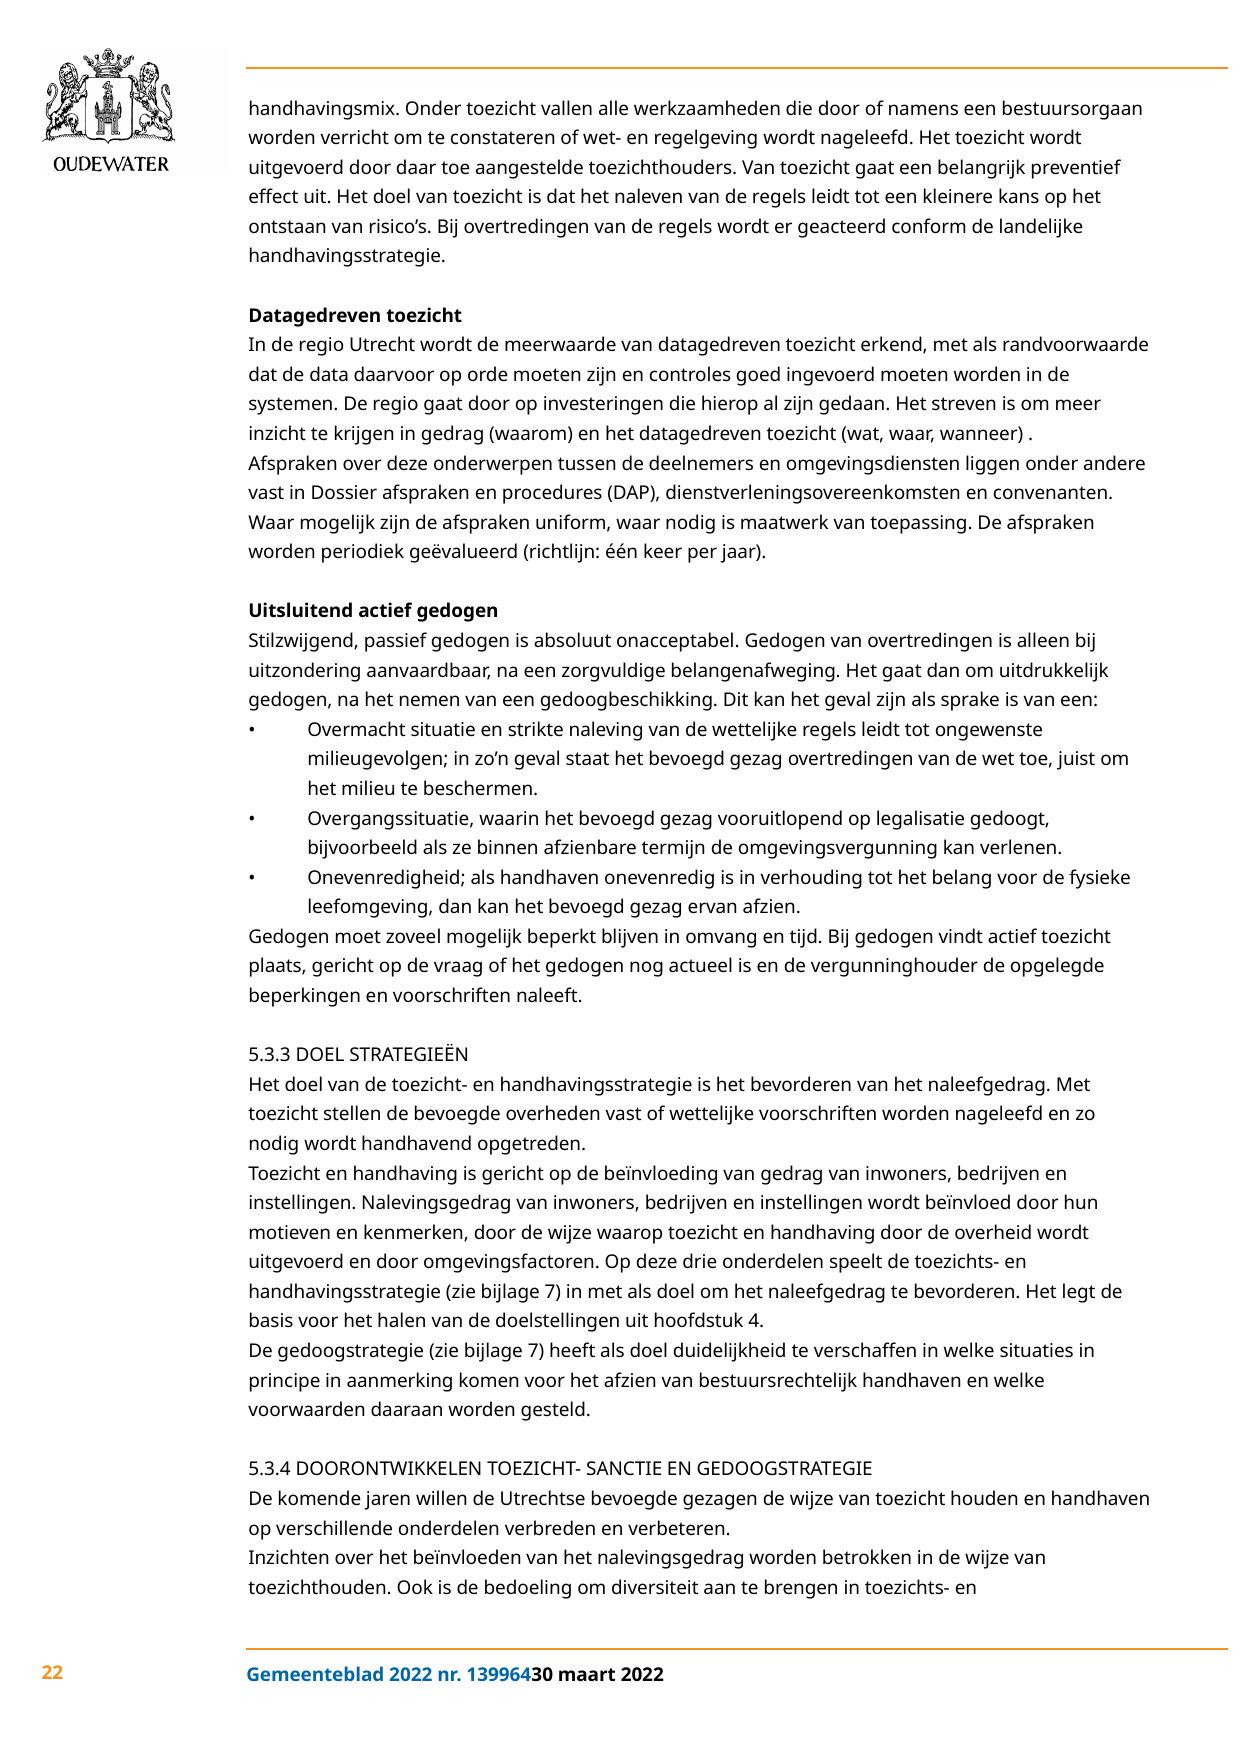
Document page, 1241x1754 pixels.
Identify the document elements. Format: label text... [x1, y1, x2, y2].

text Gedogen moet zoveel mogelijk beperkt blijven in omvang en tijd. Bij gedogen vindt actief toezicht plaats, gericht op de vraag of het gedogen nog actueel is en de vergunninghouder de opgelegde beperkingen en voorschriften naleeft. [248, 923, 1152, 1008]
picture [41, 47, 231, 172]
list Overgangssituatie, waarin het bevoegd gezag vooruitlopend op legalisatie gedoogt, bijvoorbeeld als ze binnen afzienbare termijn de omgevingsvergunning kan verlenen. [248, 805, 1152, 860]
text 5.3.3 DOEL STRATEGIEËN [248, 1041, 1152, 1067]
text 5.3.4 DOORONTWIKKELEN TOEZICHT- SANCTIE EN GEDOOGSTRATEGIE [248, 1456, 1152, 1481]
text In de regio Utrecht wordt de meerwaarde van datagedreven toezicht erkend, met als randvoorwaarde dat de data daarvoor op orde moeten zijn en controles goed ingevoerd moeten worden in de systemen. De regio gaat door op investeringen die hierop al zijn gedaan. Het streven is om meer inzicht te krijgen in gedrag (waarom) en het datagedreven toezicht (wat, waar, wanneer) . [248, 331, 1152, 446]
text Uitsluitend actief gedogen [248, 598, 1152, 623]
text Afspraken over deze onderwerpen tussen de deelnemers en omgevingsdiensten liggen onder andere vast in Dossier afspraken en procedures (DAP), dienstverleningsovereenkomsten en convenanten. Waar mogelijk zijn de afspraken uniform, waar nodig is maatwerk van toepassing. De afspraken worden periodiek geëvalueerd (richtlijn: één keer per jaar). [248, 450, 1152, 564]
list Overmacht situatie en strikte naleving van de wettelijke regels leidt tot ongewenste milieugevolgen; in zo’n geval staat het bevoegd gezag overtredingen van de wet toe, juist om het milieu te beschermen. [248, 716, 1152, 801]
text De komende jaren willen de Utrechtse bevoegde gezagen de wijze van toezicht houden en handhaven op verschillende onderdelen verbreden en verbeteren. [248, 1485, 1152, 1541]
list Onevenredigheid; als handhaven onevenredig is in verhouding tot het belang voor de fysieke leefomgeving, dan kan het bevoegd gezag ervan afzien. [248, 864, 1152, 919]
text Datagedreven toezicht [248, 302, 1152, 328]
text Stilzwijgend, passief gedogen is absoluut onacceptabel. Gedogen van overtredingen is alleen bij uitzondering aanvaardbaar, na een zorgvuldige belangenafweging. Het gaat dan om uitdrukkelijk gedogen, na het nemen van een gedoogbeschikking. Dit kan het geval zijn als sprake is van een: [248, 627, 1152, 712]
text De gedoogstrategie (zie bijlage 7) heeft als doel duidelijkheid te verschaffen in welke situaties in principe in aanmerking komen voor het afzien van bestuursrechtelijk handhaven en welke voorwaarden daaraan worden gesteld. [248, 1337, 1152, 1422]
text Toezicht en handhaving is gericht op de beïnvloeding van gedrag van inwoners, bedrijven en instellingen. Nalevingsgedrag van inwoners, bedrijven en instellingen wordt beïnvloed door hun motieven en kenmerken, door de wijze waarop toezicht en handhaving door de overheid wordt uitgevoerd en door omgevingsfactoren. Op deze drie onderdelen speelt de toezichts- en handhavingsstrategie (zie bijlage 7) in met als doel om het naleefgedrag te bevorderen. Het legt de basis voor het halen van de doelstellingen uit hoofdstuk 4. [248, 1160, 1152, 1333]
text Inzichten over het beïnvloeden van het nalevingsgedrag worden betrokken in de wijze van toezichthouden. Ook is de bedoeling om diversiteit aan te brengen in toezichts- en [248, 1544, 1152, 1600]
text handhavingsmix. Onder toezicht vallen alle werkzaamheden die door of namens een bestuursorgaan worden verricht om te constateren of wet- en regelgeving wordt nageleefd. Het toezicht wordt uitgevoerd door daar toe aangestelde toezichthouders. Van toezicht gaat een belangrijk preventief effect uit. Het doel van toezicht is dat het naleven van de regels leidt tot een kleinere kans op het ontstaan van risico’s. Bij overtredingen van de regels wordt er geacteerd conform de landelijke handhavingsstrategie. [248, 95, 1152, 268]
text Het doel van de toezicht- en handhavingsstrategie is het bevorderen van het naleefgedrag. Met toezicht stellen de bevoegde overheden vast of wettelijke voorschriften worden nageleefd en zo nodig wordt handhavend opgetreden. [248, 1071, 1152, 1156]
